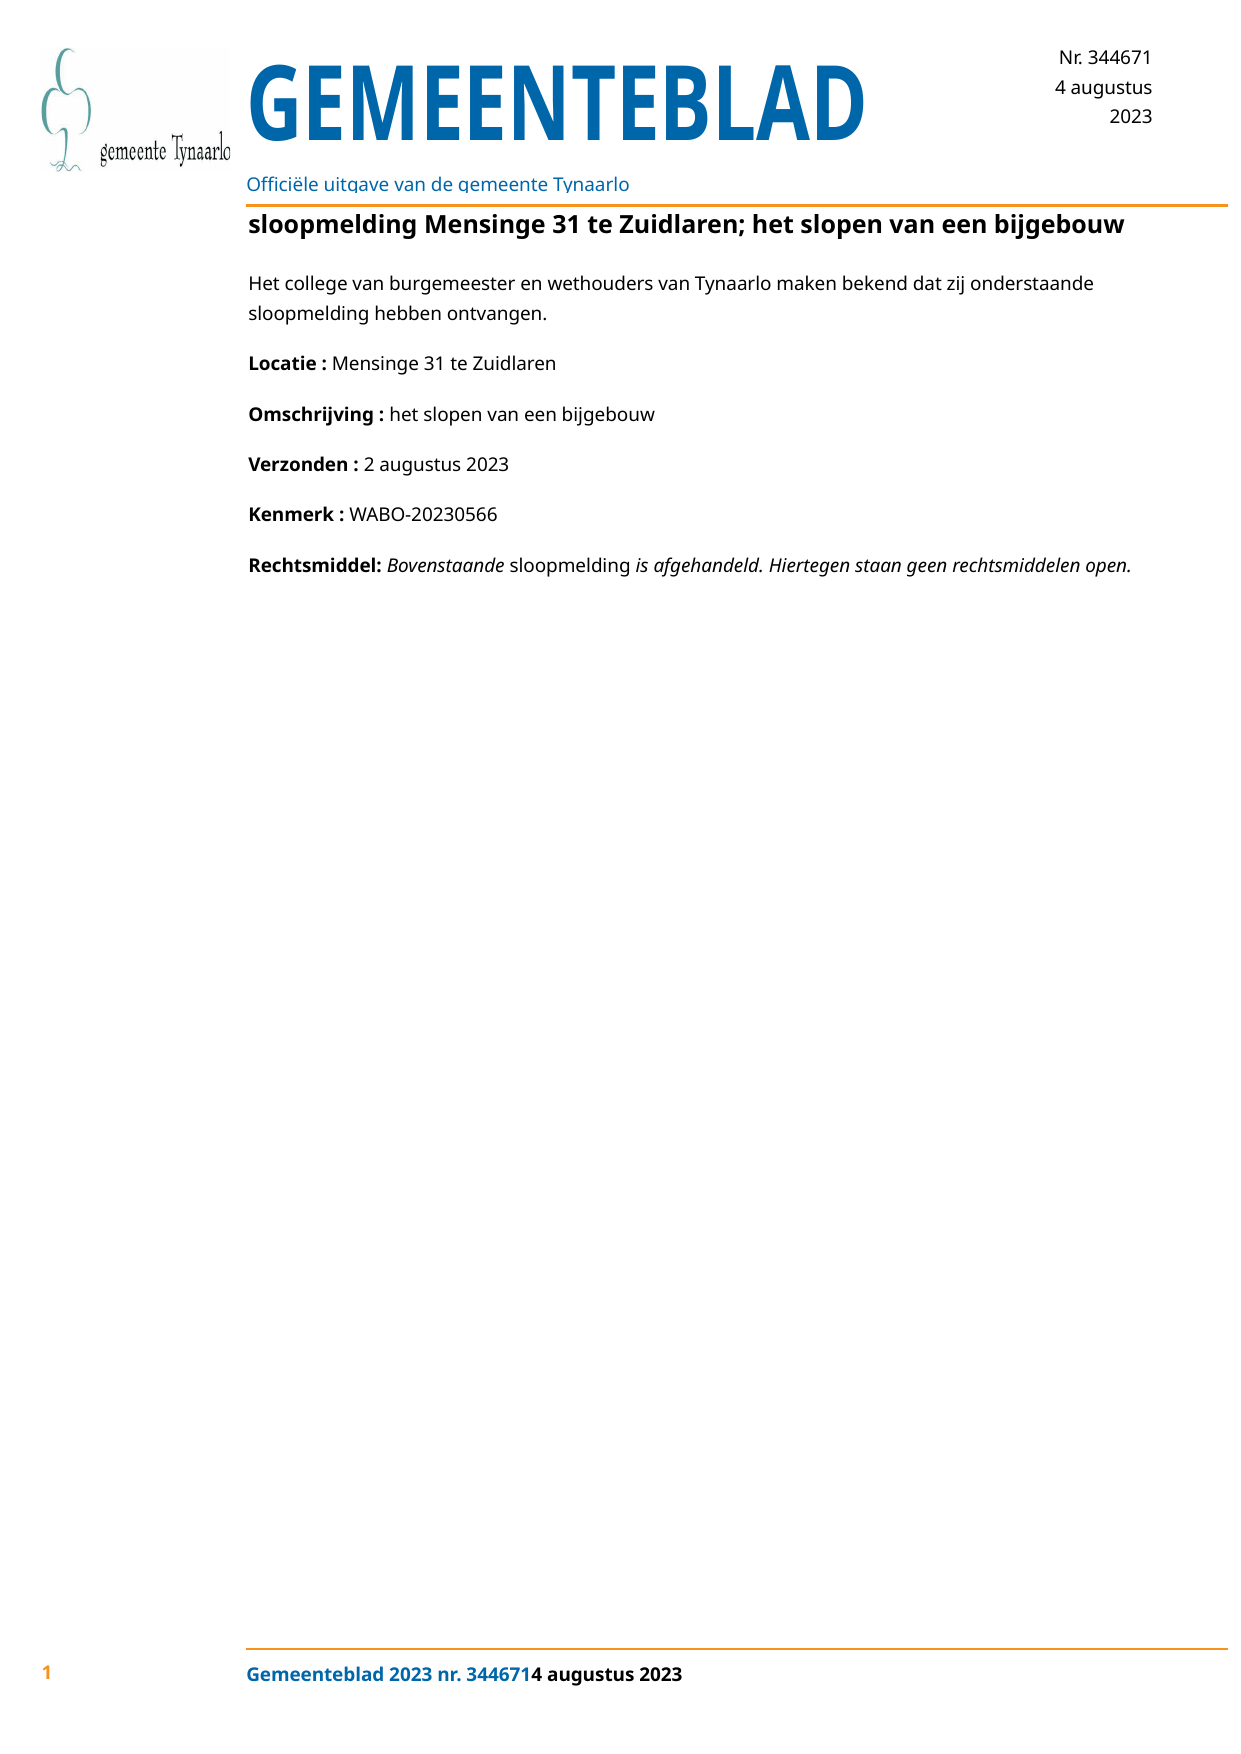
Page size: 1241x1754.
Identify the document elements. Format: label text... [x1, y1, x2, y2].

picture [41, 47, 231, 172]
text sloopmelding Mensinge 31 te Zuidlaren; het slopen van een bijgebouw [248, 207, 1152, 241]
text Rechtsmiddel: Bovenstaande sloopmelding is afgehandeld. Hiertegen staan geen rechtsmiddelen open. [248, 552, 1152, 578]
text Kenmerk : WABO-20230566 [248, 502, 1152, 527]
text Locatie : Mensinge 31 te Zuidlaren [248, 350, 1152, 376]
text Het college van burgemeester en wethouders van Tynaarlo maken bekend dat zij onderstaande sloopmelding hebben ontvangen. [248, 270, 1152, 326]
text Verzonden : 2 augustus 2023 [248, 451, 1152, 477]
text Omschrijving : het slopen van een bijgebouw [248, 401, 1152, 426]
